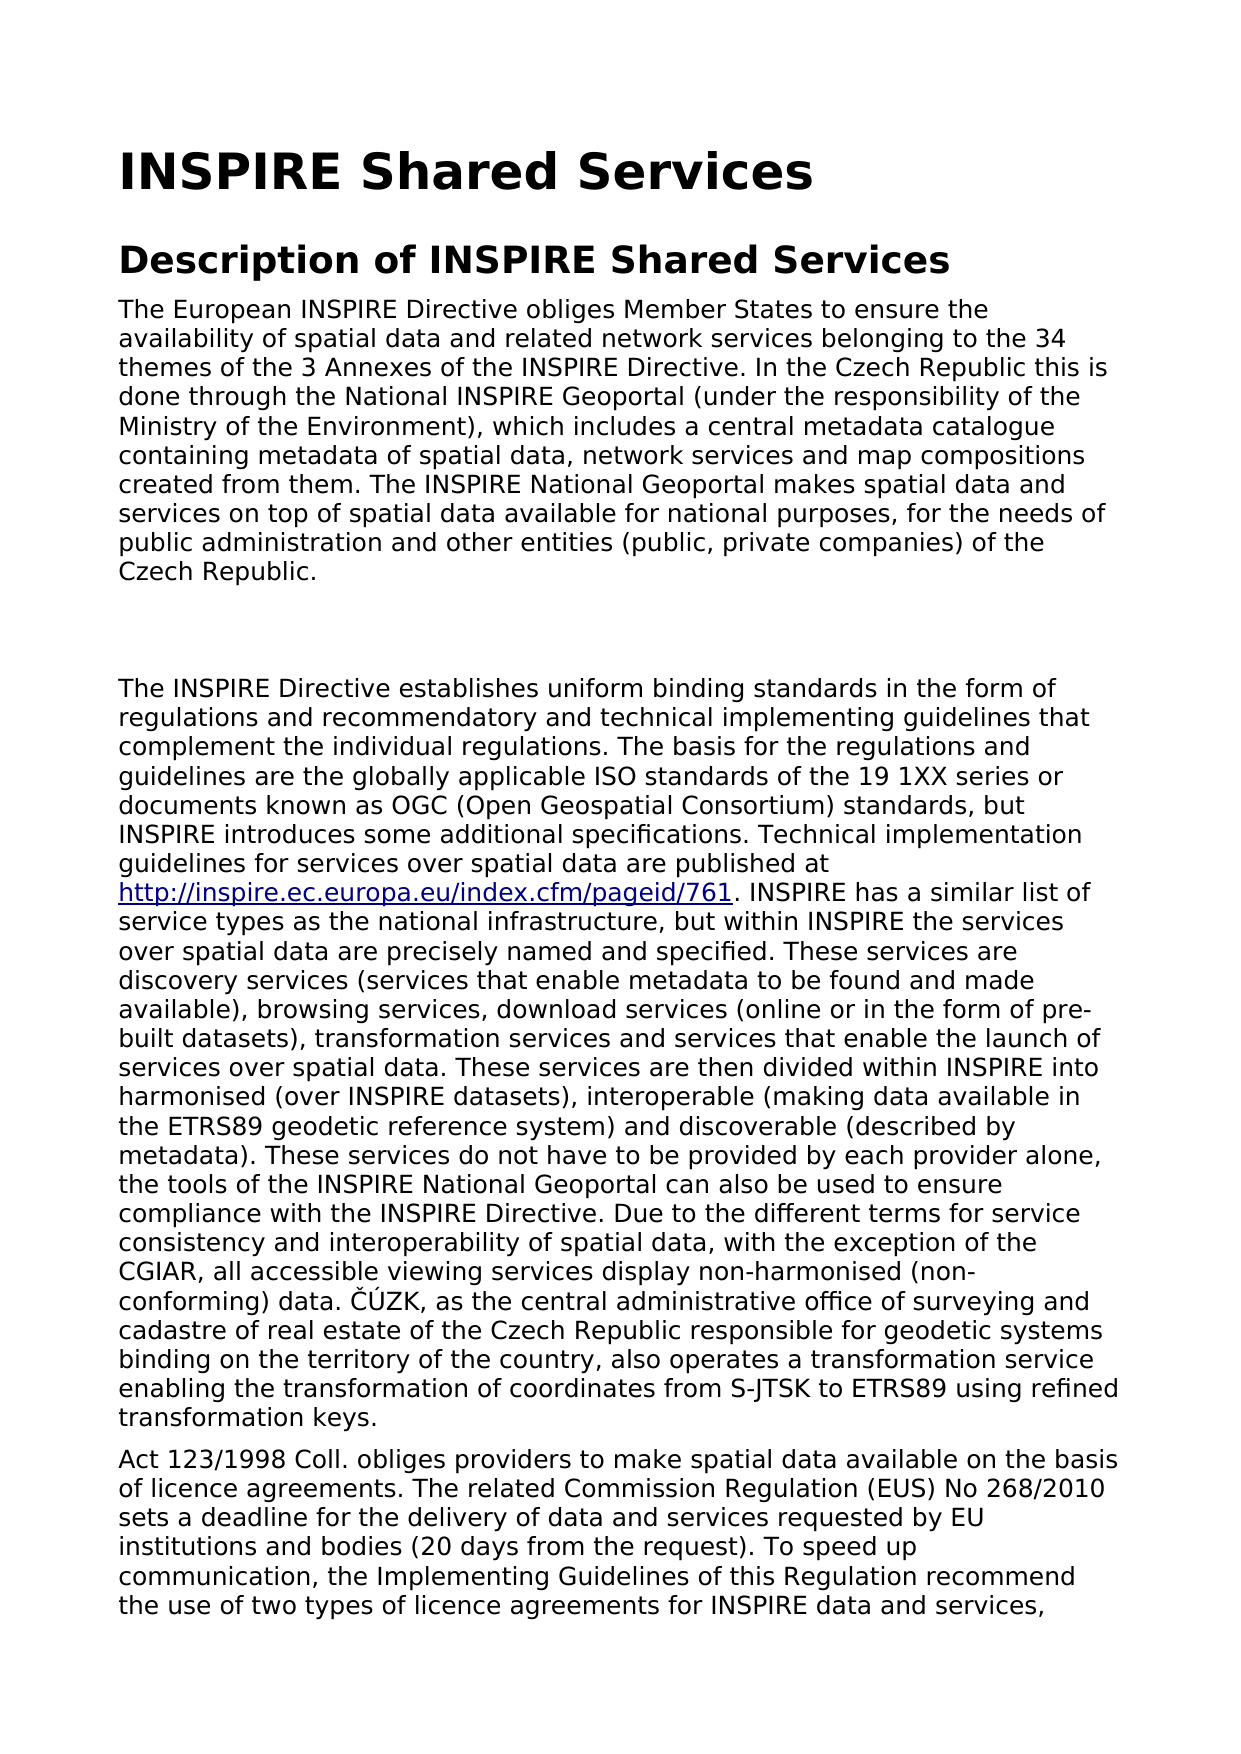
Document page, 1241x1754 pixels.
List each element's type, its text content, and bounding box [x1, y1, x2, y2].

subtitle INSPIRE Shared Services [118, 143, 1122, 201]
text The INSPIRE Directive establishes uniform binding standards in the form of regulations and recommendatory and technical implementing guidelines that complement the individual regulations. The basis for the regulations and guidelines are the globally applicable ISO standards of the 19 1XX series or documents known as OGC (Open Geospatial Consortium) standards, but INSPIRE introduces some additional specifications. Technical implementation guidelines for services over spatial data are published at http://inspire.ec.europa.eu/index.cfm/pageid/761. INSPIRE has a similar list of service types as the national infrastructure, but within INSPIRE the services over spatial data are precisely named and specified. These services are discovery services (services that enable metadata to be found and made available), browsing services, download services (online or in the form of pre-built datasets), transformation services and services that enable the launch of services over spatial data. These services are then divided within INSPIRE into harmonised (over INSPIRE datasets), interoperable (making data available in the ETRS89 geodetic reference system) and discoverable (described by metadata). These services do not have to be provided by each provider alone, the tools of the INSPIRE National Geoportal can also be used to ensure compliance with the INSPIRE Directive. Due to the different terms for service consistency and interoperability of spatial data, with the exception of the CGIAR, all accessible viewing services display non-harmonised (non-conforming) data. ČÚZK, as the central administrative office of surveying and cadastre of real estate of the Czech Republic responsible for geodetic systems binding on the territory of the country, also operates a transformation service enabling the transformation of coordinates from S-JTSK to ETRS89 using refined transformation keys. [118, 674, 1122, 1433]
subtitle Description of INSPIRE Shared Services [118, 239, 1122, 282]
text Act 123/1998 Coll. obliges providers to make spatial data available on the basis of licence agreements. The related Commission Regulation (EUS) No 268/2010 sets a deadline for the delivery of data and services requested by EU institutions and bodies (20 days from the request). To speed up communication, the Implementing Guidelines of this Regulation recommend the use of two types of licence agreements for INSPIRE data and services, [118, 1445, 1122, 1620]
text The European INSPIRE Directive obliges Member States to ensure the availability of spatial data and related network services belonging to the 34 themes of the 3 Annexes of the INSPIRE Directive. In the Czech Republic this is done through the National INSPIRE Geoportal (under the responsibility of the Ministry of the Environment), which includes a central metadata catalogue containing metadata of spatial data, network services and map compositions created from them. The INSPIRE National Geoportal makes spatial data and services on top of spatial data available for national purposes, for the needs of public administration and other entities (public, private companies) of the Czech Republic. [118, 295, 1122, 587]
